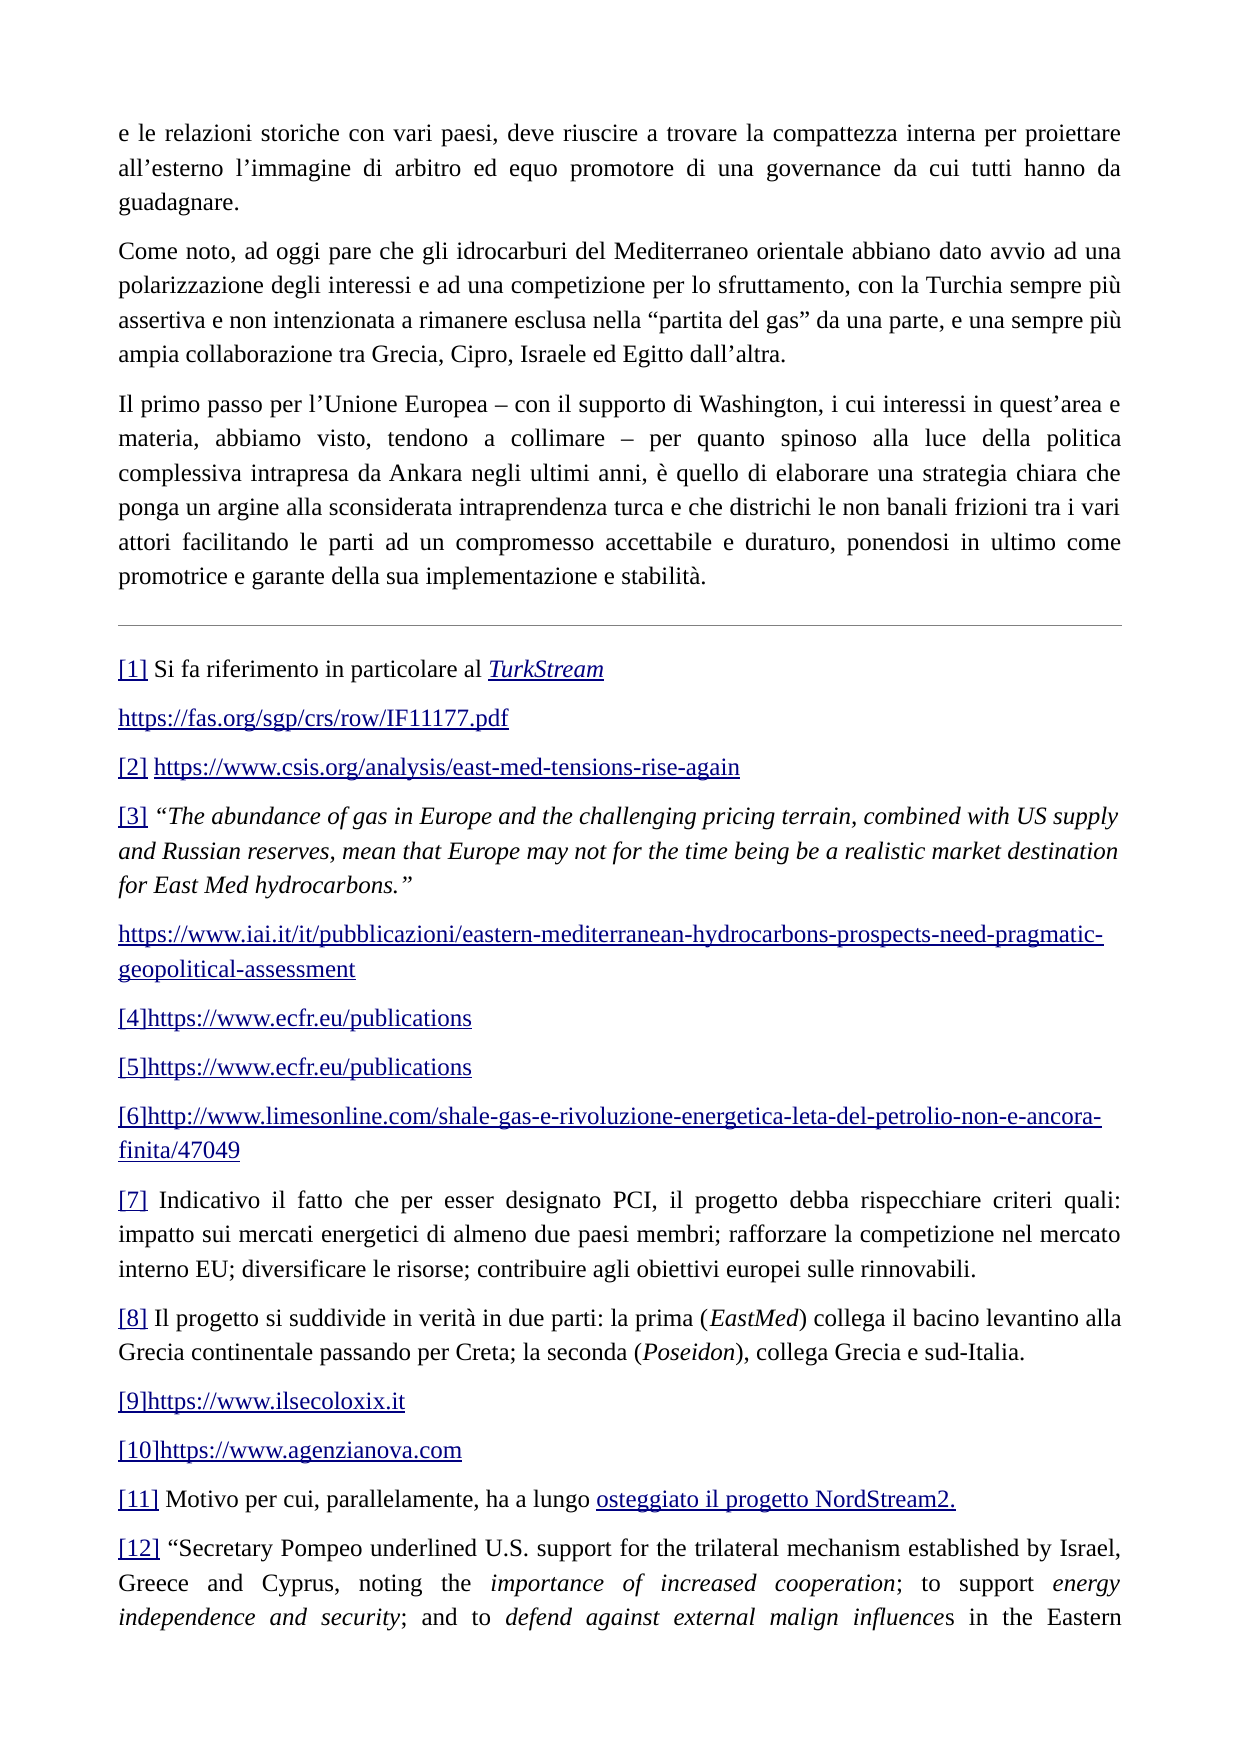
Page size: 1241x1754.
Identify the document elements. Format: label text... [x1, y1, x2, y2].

text [9]https://www.ilsecoloxix.it [118, 1386, 1122, 1415]
text [3] “The abundance of gas in Europe and the challenging pricing terrain, combined with US supply and Russian reserves, mean that Europe may not for the time being be a realistic market destination for East Med hydrocarbons.” [118, 801, 1122, 899]
text [12] “Secretary Pompeo underlined U.S. support for the trilateral mechanism established by Israel, Greece and Cyprus, noting the importance of increased cooperation; to support energy independence and security; and to defend against external malign influences in the Eastern [118, 1533, 1122, 1631]
text [1] Si fa riferimento in particolare al TurkStream [118, 654, 1122, 683]
text [8] Il progetto si suddivide in verità in due parti: la prima (EastMed) collega il bacino levantino alla Grecia continentale passando per Creta; la seconda (Poseidon), collega Grecia e sud-Italia. [118, 1303, 1122, 1366]
text e le relazioni storiche con vari paesi, deve riuscire a trovare la compattezza interna per proiettare all’esterno l’immagine di arbitro ed equo promotore di una governance da cui tutti hanno da guadagnare. [118, 118, 1122, 216]
text [5]https://www.ecfr.eu/publications [118, 1052, 1122, 1081]
text https://fas.org/sgp/crs/row/IF11177.pdf [118, 703, 1122, 732]
text [6]http://www.limesonline.com/shale-gas-e-rivoluzione-energetica-leta-del-petrolio-non-e-ancora-finita/47049 [118, 1101, 1122, 1164]
text Come noto, ad oggi pare che gli idrocarburi del Mediterraneo orientale abbiano dato avvio ad una polarizzazione degli interessi e ad una competizione per lo sfruttamento, con la Turchia sempre più assertiva e non intenzionata a rimanere esclusa nella “partita del gas” da una parte, e una sempre più ampia collaborazione tra Grecia, Cipro, Israele ed Egitto dall’altra. [118, 236, 1122, 368]
text [11] Motivo per cui, parallelamente, ha a lungo osteggiato il progetto NordStream2. [118, 1484, 1122, 1513]
text [4]https://www.ecfr.eu/publications [118, 1003, 1122, 1032]
text [2] https://www.csis.org/analysis/east-med-tensions-rise-again [118, 752, 1122, 781]
text https://www.iai.it/it/pubblicazioni/eastern-mediterranean-hydrocarbons-prospects-need-pragmatic-geopolitical-assessment [118, 919, 1122, 983]
text [7] Indicativo il fatto che per esser designato PCI, il progetto debba rispecchiare criteri quali: impatto sui mercati energetici di almeno due paesi membri; rafforzare la competizione nel mercato interno EU; diversificare le risorse; contribuire agli obiettivi europei sulle rinnovabili. [118, 1185, 1122, 1282]
text Il primo passo per l’Unione Europea – con il supporto di Washington, i cui interessi in quest’area e materia, abbiamo visto, tendono a collimare – per quanto spinoso alla luce della politica complessiva intrapresa da Ankara negli ultimi anni, è quello di elaborare una strategia chiara che ponga un argine alla sconsiderata intraprendenza turca e che districhi le non banali frizioni tra i vari attori facilitando le parti ad un compromesso accettabile e duraturo, ponendosi in ultimo come promotrice e garante della sua implementazione e stabilità. [118, 389, 1122, 590]
text [10]https://www.agenzianova.com [118, 1435, 1122, 1464]
